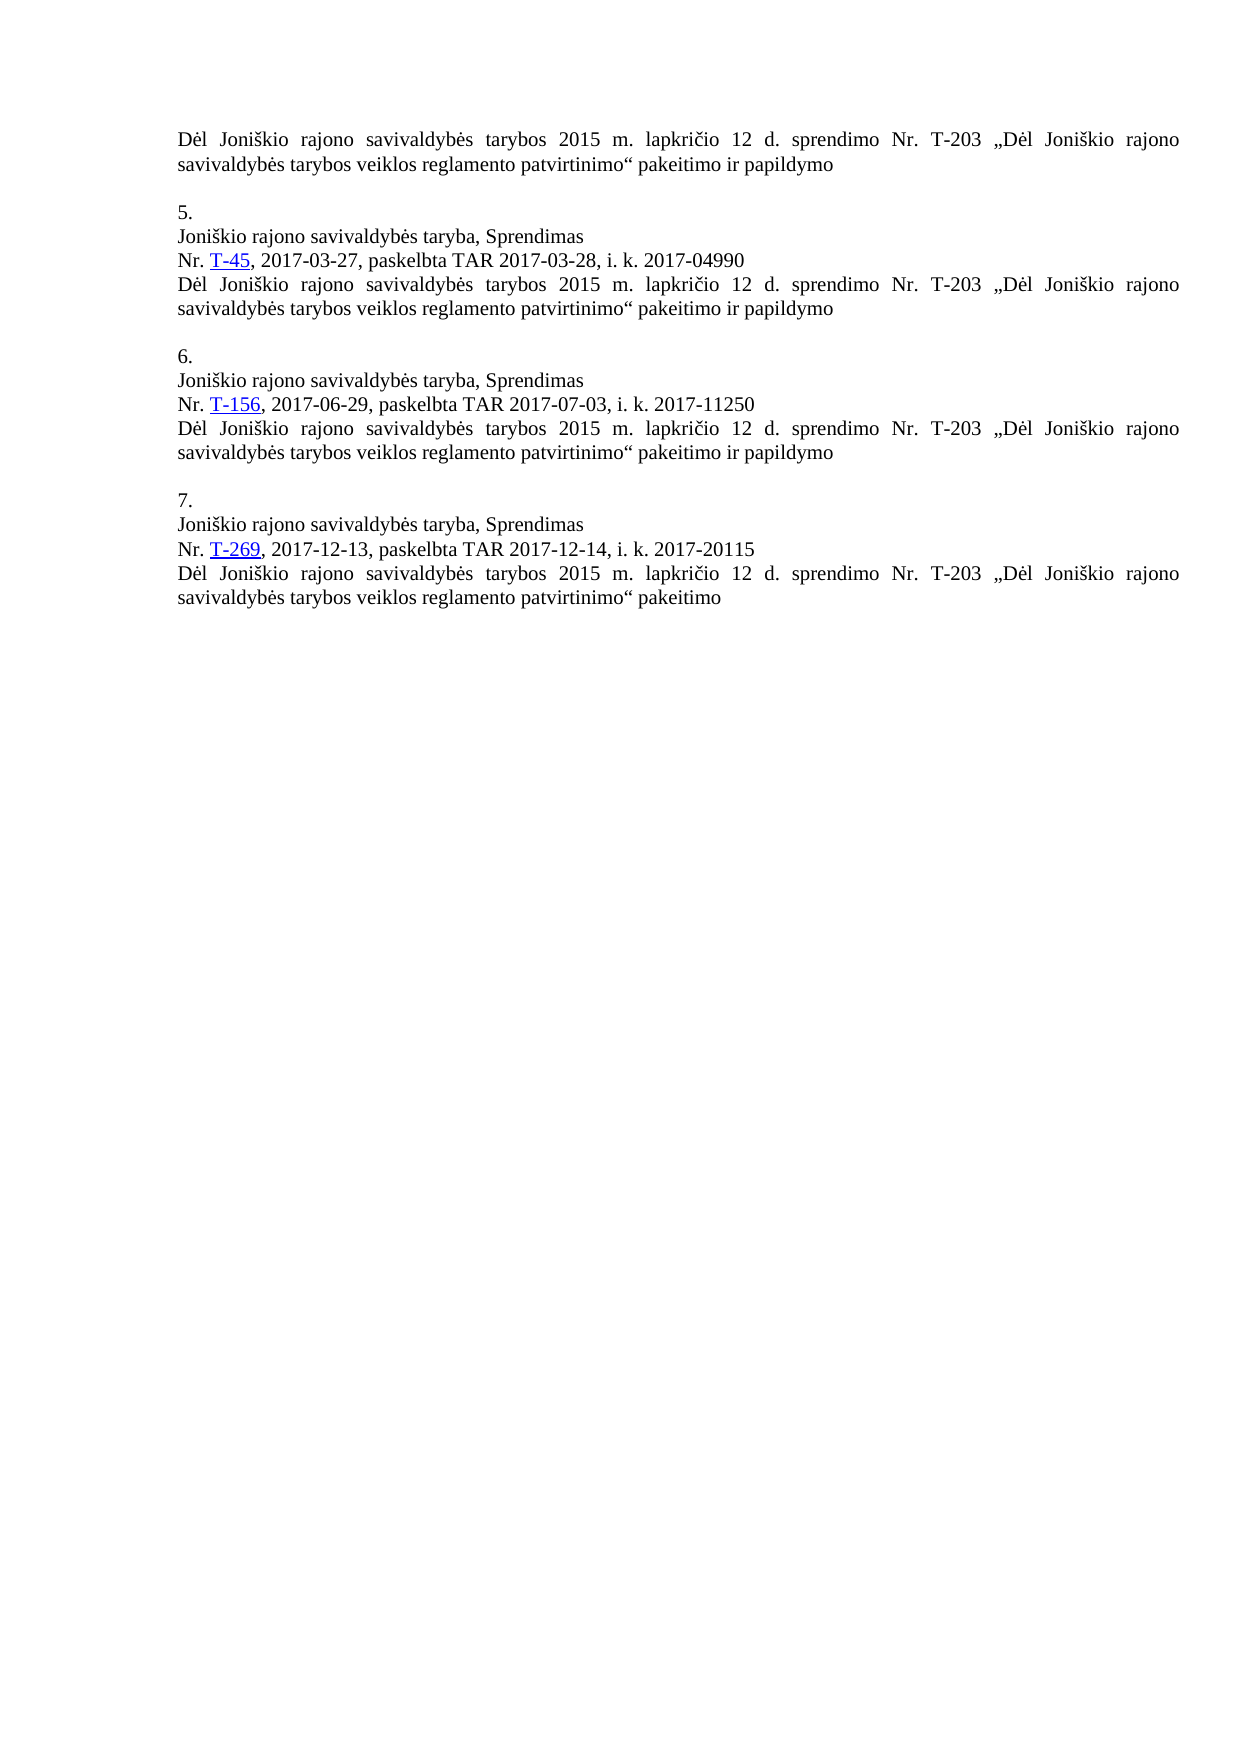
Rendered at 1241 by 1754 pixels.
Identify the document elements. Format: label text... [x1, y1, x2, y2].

text 7. [177, 488, 1181, 512]
text Dėl Joniškio rajono savivaldybės tarybos 2015 m. lapkričio 12 d. sprendimo Nr. T-203 „Dėl Joniškio rajono savivaldybės tarybos veiklos reglamento patvirtinimo“ pakeitimo ir papildymo [177, 416, 1181, 464]
text Nr. T-45, 2017-03-27, paskelbta TAR 2017-03-28, i. k. 2017-04990 [177, 248, 1181, 272]
text Joniškio rajono savivaldybės taryba, Sprendimas [177, 512, 1181, 536]
text Joniškio rajono savivaldybės taryba, Sprendimas [177, 224, 1181, 248]
text Dėl Joniškio rajono savivaldybės tarybos 2015 m. lapkričio 12 d. sprendimo Nr. T-203 „Dėl Joniškio rajono savivaldybės tarybos veiklos reglamento patvirtinimo“ pakeitimo ir papildymo [177, 127, 1181, 176]
text Dėl Joniškio rajono savivaldybės tarybos 2015 m. lapkričio 12 d. sprendimo Nr. T-203 „Dėl Joniškio rajono savivaldybės tarybos veiklos reglamento patvirtinimo“ pakeitimo ir papildymo [177, 272, 1181, 320]
text Dėl Joniškio rajono savivaldybės tarybos 2015 m. lapkričio 12 d. sprendimo Nr. T-203 „Dėl Joniškio rajono savivaldybės tarybos veiklos reglamento patvirtinimo“ pakeitimo [177, 561, 1181, 609]
text Nr. T-156, 2017-06-29, paskelbta TAR 2017-07-03, i. k. 2017-11250 [177, 392, 1181, 416]
text Joniškio rajono savivaldybės taryba, Sprendimas [177, 368, 1181, 392]
text 5. [177, 199, 1181, 224]
text Nr. T-269, 2017-12-13, paskelbta TAR 2017-12-14, i. k. 2017-20115 [177, 536, 1181, 561]
text 6. [177, 344, 1181, 368]
